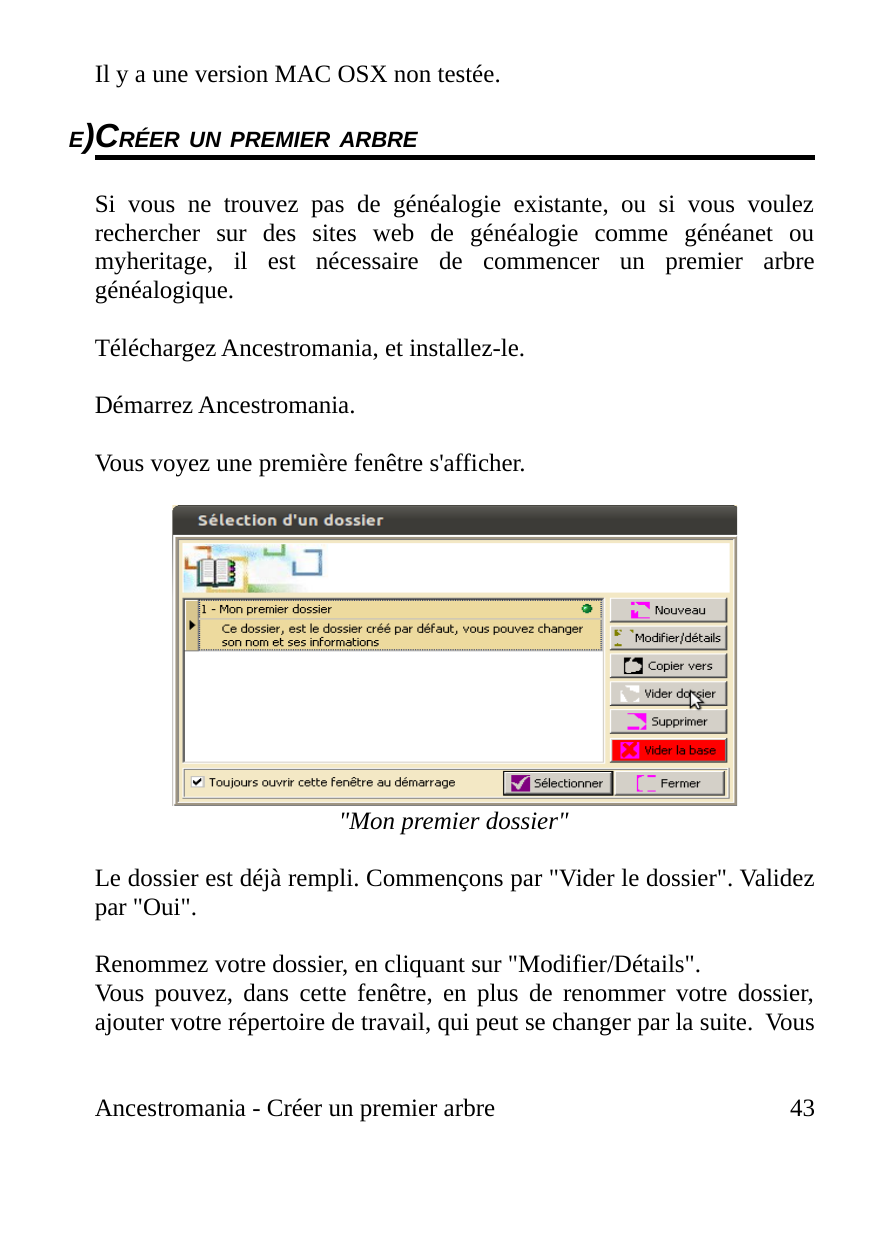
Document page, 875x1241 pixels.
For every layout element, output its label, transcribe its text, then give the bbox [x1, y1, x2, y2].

text Téléchargez Ancestromania, et installez-le. [94, 333, 815, 361]
text Vous pouvez, dans cette fenêtre, en plus de renommer votre dossier, ajouter votre répertoire de travail, qui peut se changer par la suite. Vous [94, 978, 815, 1036]
text "Mon premier dossier" [94, 806, 815, 834]
text Il y a une version MAC OSX non testée. [94, 59, 815, 88]
text Démarrez Ancestromania. [94, 390, 815, 419]
text Si vous ne trouvez pas de généalogie existante, ou si vous voulez rechercher sur des sites web de généalogie comme généanet ou myheritage, il est nécessaire de commencer un premier arbre généalogique. [94, 189, 815, 304]
subtitle Créer un premier arbre [94, 117, 815, 160]
text Le dossier est déjà rempli. Commençons par "Vider le dossier". Validez par "Oui". [94, 863, 815, 921]
picture [172, 505, 738, 806]
text Vous voyez une première fenêtre s'afficher. [94, 448, 815, 476]
text Renommez votre dossier, en cliquant sur "Modifier/Détails". [94, 949, 815, 978]
